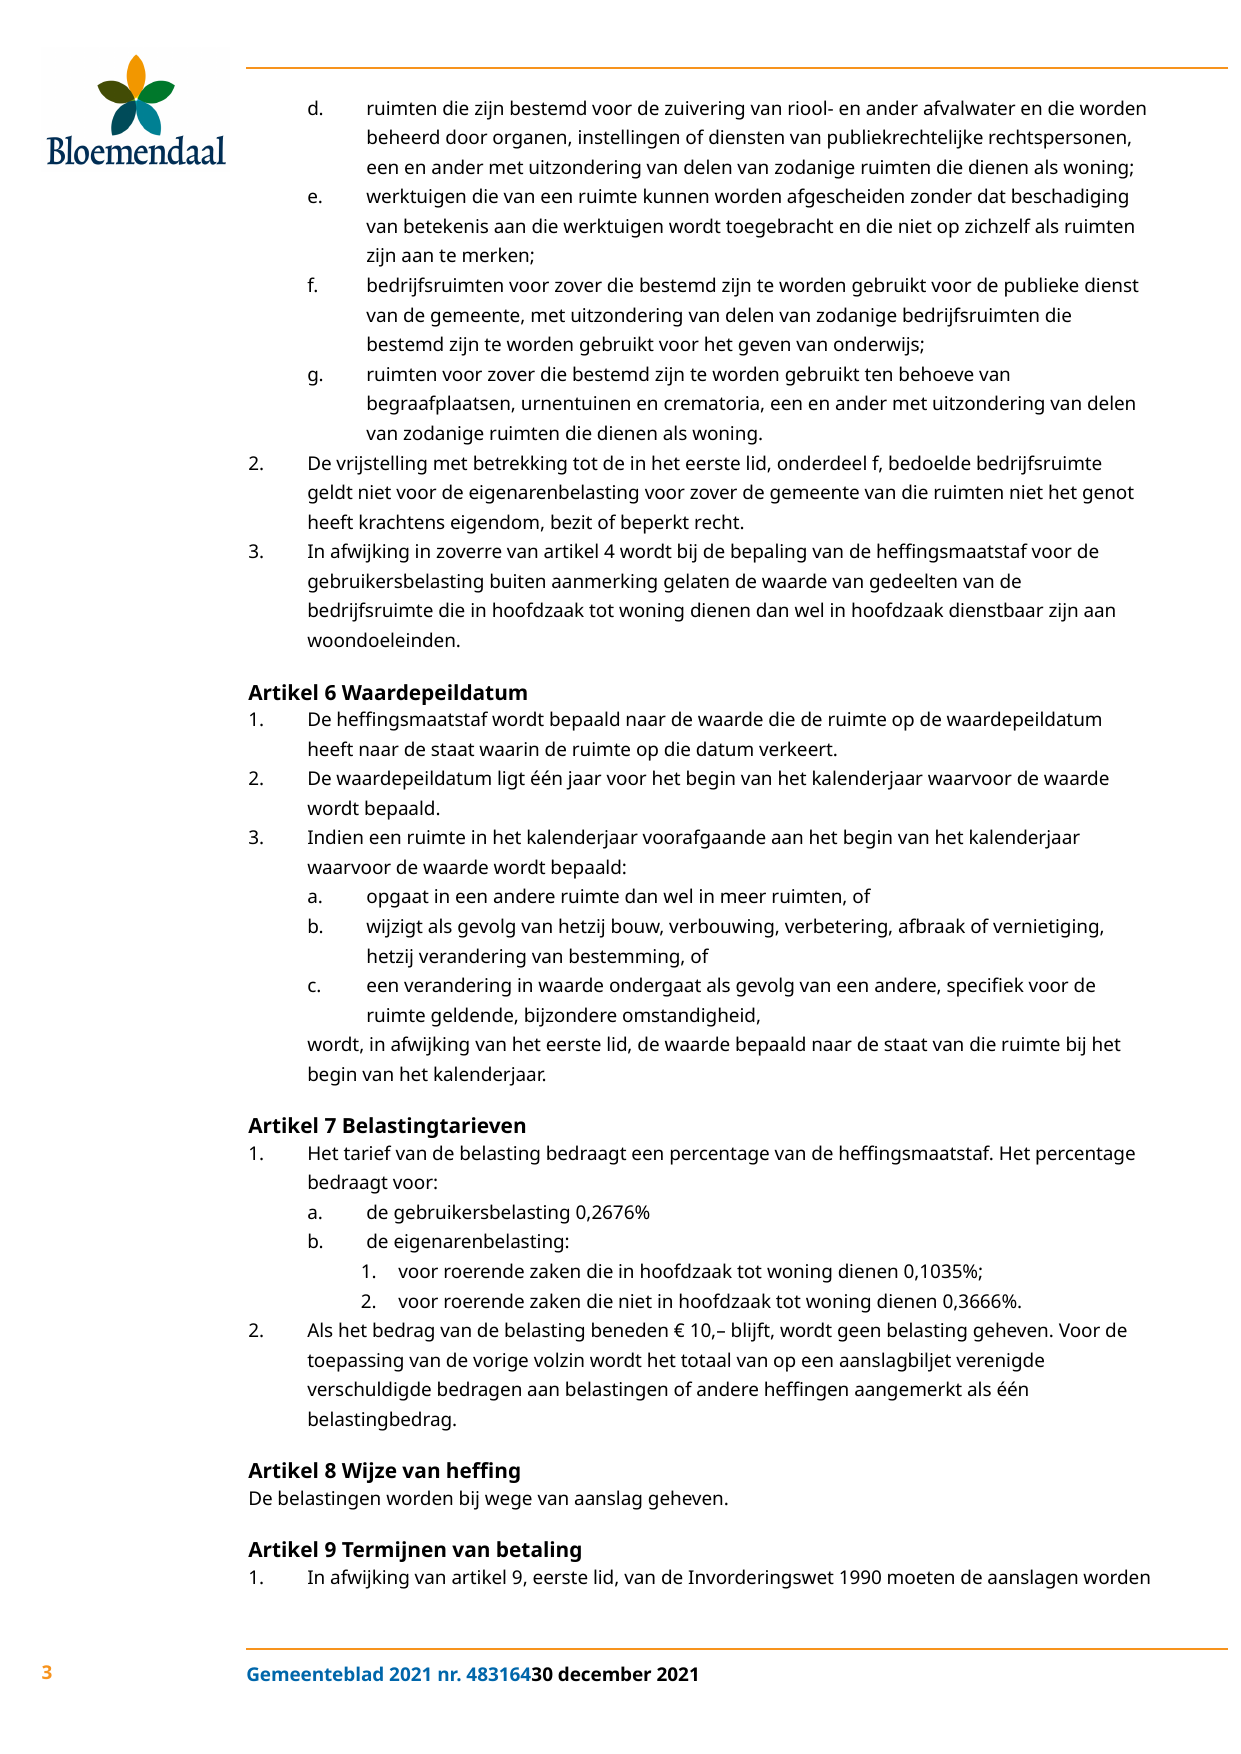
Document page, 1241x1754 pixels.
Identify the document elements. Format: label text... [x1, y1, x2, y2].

picture [41, 47, 231, 172]
text Artikel 8 Wijze van heffing [248, 1457, 1152, 1485]
list wijzigt als gevolg van hetzij bouw, verbouwing, verbetering, afbraak of vernietiging, hetzij verandering van bestemming, of [307, 913, 1152, 968]
list wordt, in afwijking van het eerste lid, de waarde bepaald naar de staat van die ruimte bij het begin van het kalenderjaar. [248, 1032, 1152, 1087]
list opgaat in een andere ruimte dan wel in meer ruimten, of [307, 884, 1152, 909]
list bedrijfsruimten voor zover die bestemd zijn te worden gebruikt voor de publieke dienst van de gemeente, met uitzondering van delen van zodanige bedrijfsruimten die bestemd zijn te worden gebruikt voor het geven van onderwijs; [307, 272, 1152, 357]
list de eigenarenbelasting: [307, 1229, 1152, 1254]
list ruimten voor zover die bestemd zijn te worden gebruikt ten behoeve van begraafplaatsen, urnentuinen en crematoria, een en ander met uitzondering van delen van zodanige ruimten die dienen als woning. [307, 361, 1152, 446]
list voor roerende zaken die in hoofdzaak tot woning dienen 0,1035%; [361, 1258, 1152, 1284]
list de gebruikersbelasting 0,2676% [307, 1199, 1152, 1225]
list Als het bedrag van de belasting beneden € 10,– blijft, wordt geen belasting geheven. Voor de toepassing van de vorige volzin wordt het totaal van op een aanslagbiljet verenigde verschuldigde bedragen aan belastingen of andere heffingen aangemerkt als één belastingbedrag. [248, 1317, 1152, 1432]
text Artikel 7 Belastingtarieven [248, 1112, 1152, 1140]
list In afwijking in zoverre van artikel 4 wordt bij de bepaling van de heffingsmaatstaf voor de gebruikersbelasting buiten aanmerking gelaten de waarde van gedeelten van de bedrijfsruimte die in hoofdzaak tot woning dienen dan wel in hoofdzaak dienstbaar zijn aan woondoeleinden. [248, 538, 1152, 653]
list In afwijking van artikel 9, eerste lid, van de Invorderingswet 1990 moeten de aanslagen worden [248, 1564, 1152, 1590]
text Artikel 6 Waardepeildatum [248, 678, 1152, 706]
list De waardepeildatum ligt één jaar voor het begin van het kalenderjaar waarvoor de waarde wordt bepaald. [248, 765, 1152, 821]
text De belastingen worden bij wege van aanslag geheven. [248, 1485, 1152, 1511]
list een verandering in waarde ondergaat als gevolg van een andere, specifiek voor de ruimte geldende, bijzondere omstandigheid, [307, 972, 1152, 1028]
list Het tarief van de belasting bedraagt een percentage van de heffingsmaatstaf. Het percentage bedraagt voor: [248, 1140, 1152, 1195]
text Artikel 9 Termijnen van betaling [248, 1536, 1152, 1564]
list De heffingsmaatstaf wordt bepaald naar de waarde die de ruimte op de waardepeildatum heeft naar de staat waarin de ruimte op die datum verkeert. [248, 706, 1152, 761]
list De vrijstelling met betrekking tot de in het eerste lid, onderdeel f, bedoelde bedrijfsruimte geldt niet voor de eigenarenbelasting voor zover de gemeente van die ruimten niet het genot heeft krachtens eigendom, bezit of beperkt recht. [248, 450, 1152, 535]
list voor roerende zaken die niet in hoofdzaak tot woning dienen 0,3666%. [361, 1288, 1152, 1314]
list ruimten die zijn bestemd voor de zuivering van riool- en ander afvalwater en die worden beheerd door organen, instellingen of diensten van publiekrechtelijke rechtspersonen, een en ander met uitzondering van delen van zodanige ruimten die dienen als woning; [307, 95, 1152, 180]
list Indien een ruimte in het kalenderjaar voorafgaande aan het begin van het kalenderjaar waarvoor de waarde wordt bepaald: [248, 824, 1152, 880]
list werktuigen die van een ruimte kunnen worden afgescheiden zonder dat beschadiging van betekenis aan die werktuigen wordt toegebracht en die niet op zichzelf als ruimten zijn aan te merken; [307, 183, 1152, 268]
